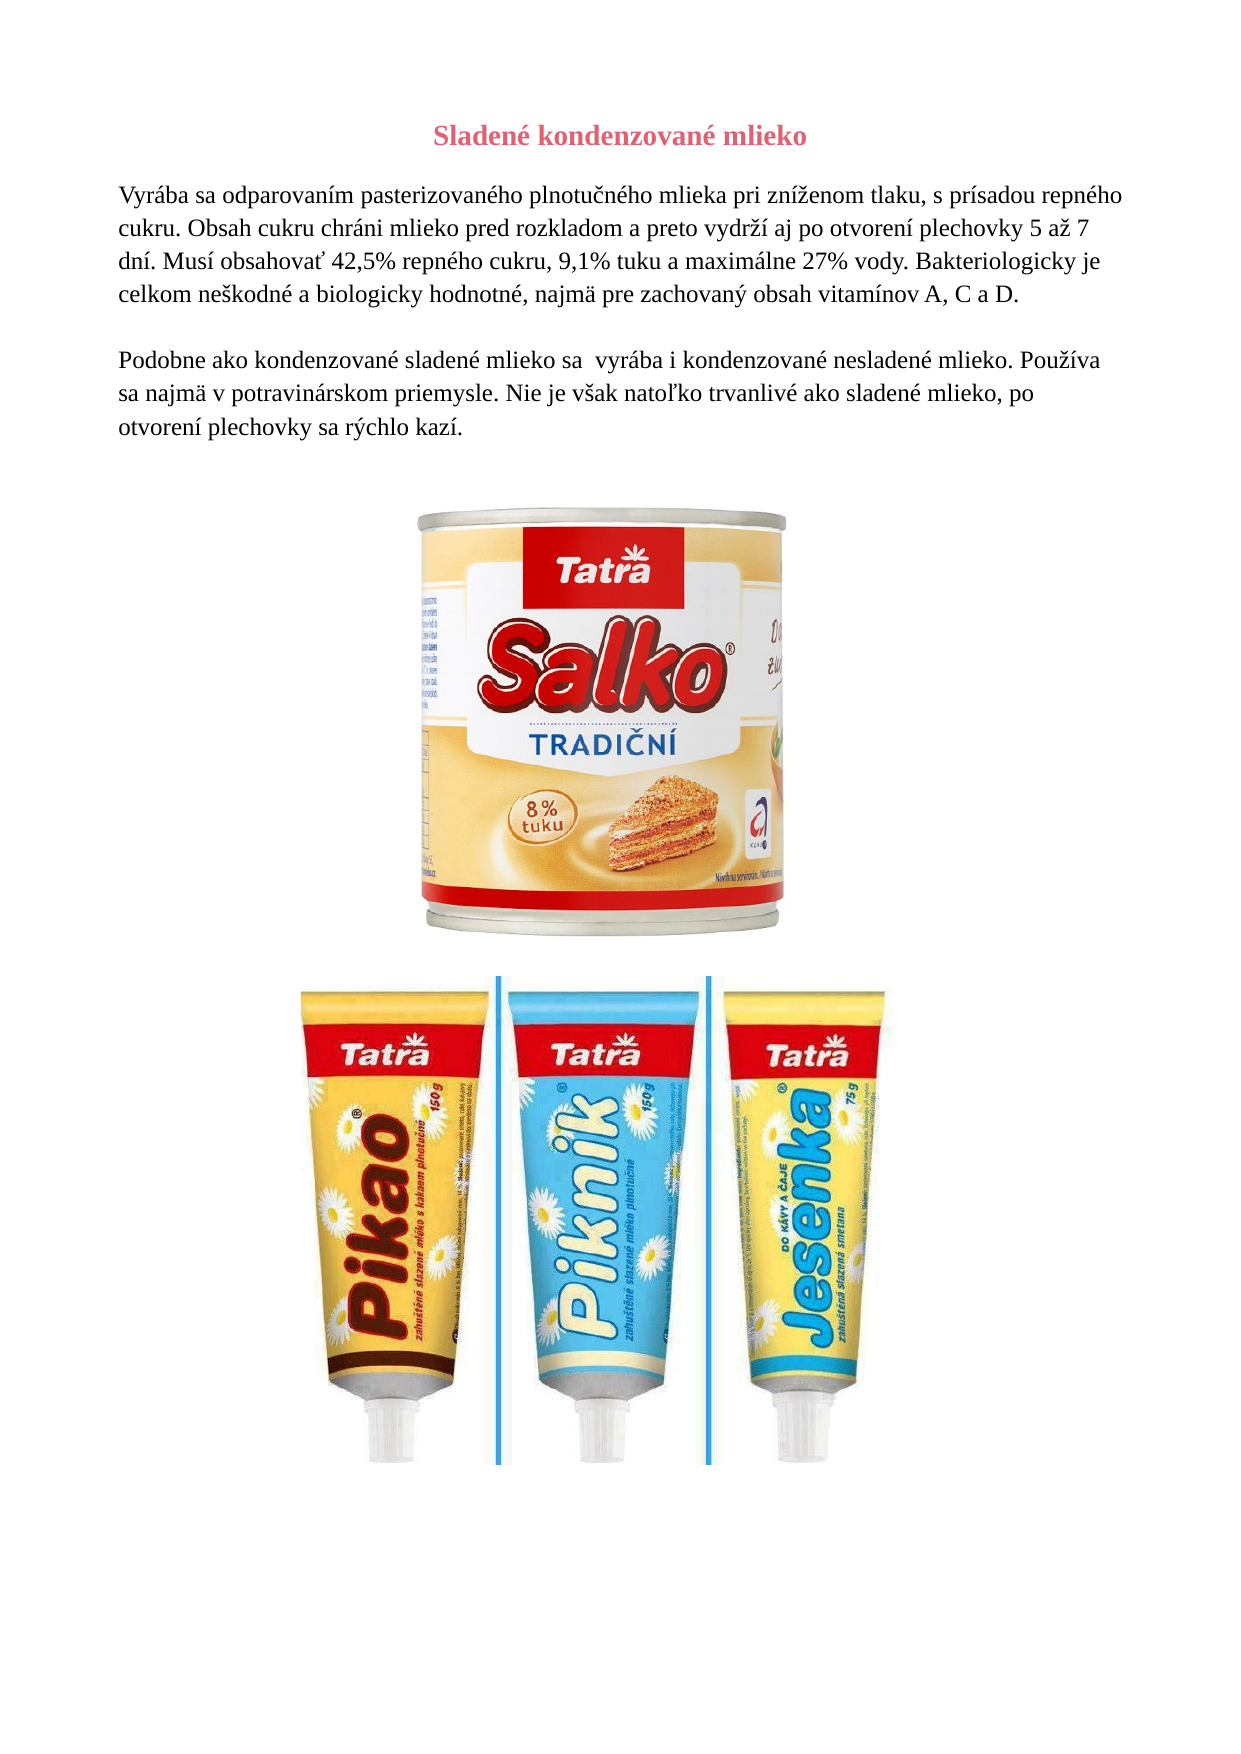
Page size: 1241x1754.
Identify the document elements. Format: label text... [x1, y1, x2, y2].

text Sladené kondenzované mlieko [118, 118, 1122, 152]
text Vyrába sa odparovaním pasterizovaného plnotučného mlieka pri zníženom tlaku, s prísadou repného cukru. Obsah cukru chráni mlieko pred rozkladom a preto vydrží aj po otvorení plechovky 5 až 7 dní. Musí obsahovať 42,5% repného cukru, 9,1% tuku a maximálne 27% vody. Bakteriologicky je celkom neškodné a biologicky hodnotné, najmä pre zachovaný obsah vitamínov A, C a D. [118, 180, 1122, 308]
text Podobne ako kondenzované sladené mlieko sa vyrába i kondenzované nesladené mlieko. Používa sa najmä v potravinárskom priemysle. Nie je však natoľko trvanlivé ako sladené mlieko, po otvorení plechovky sa rýchlo kazí. [118, 346, 1122, 440]
picture [376, 496, 827, 947]
picture [300, 976, 898, 1466]
